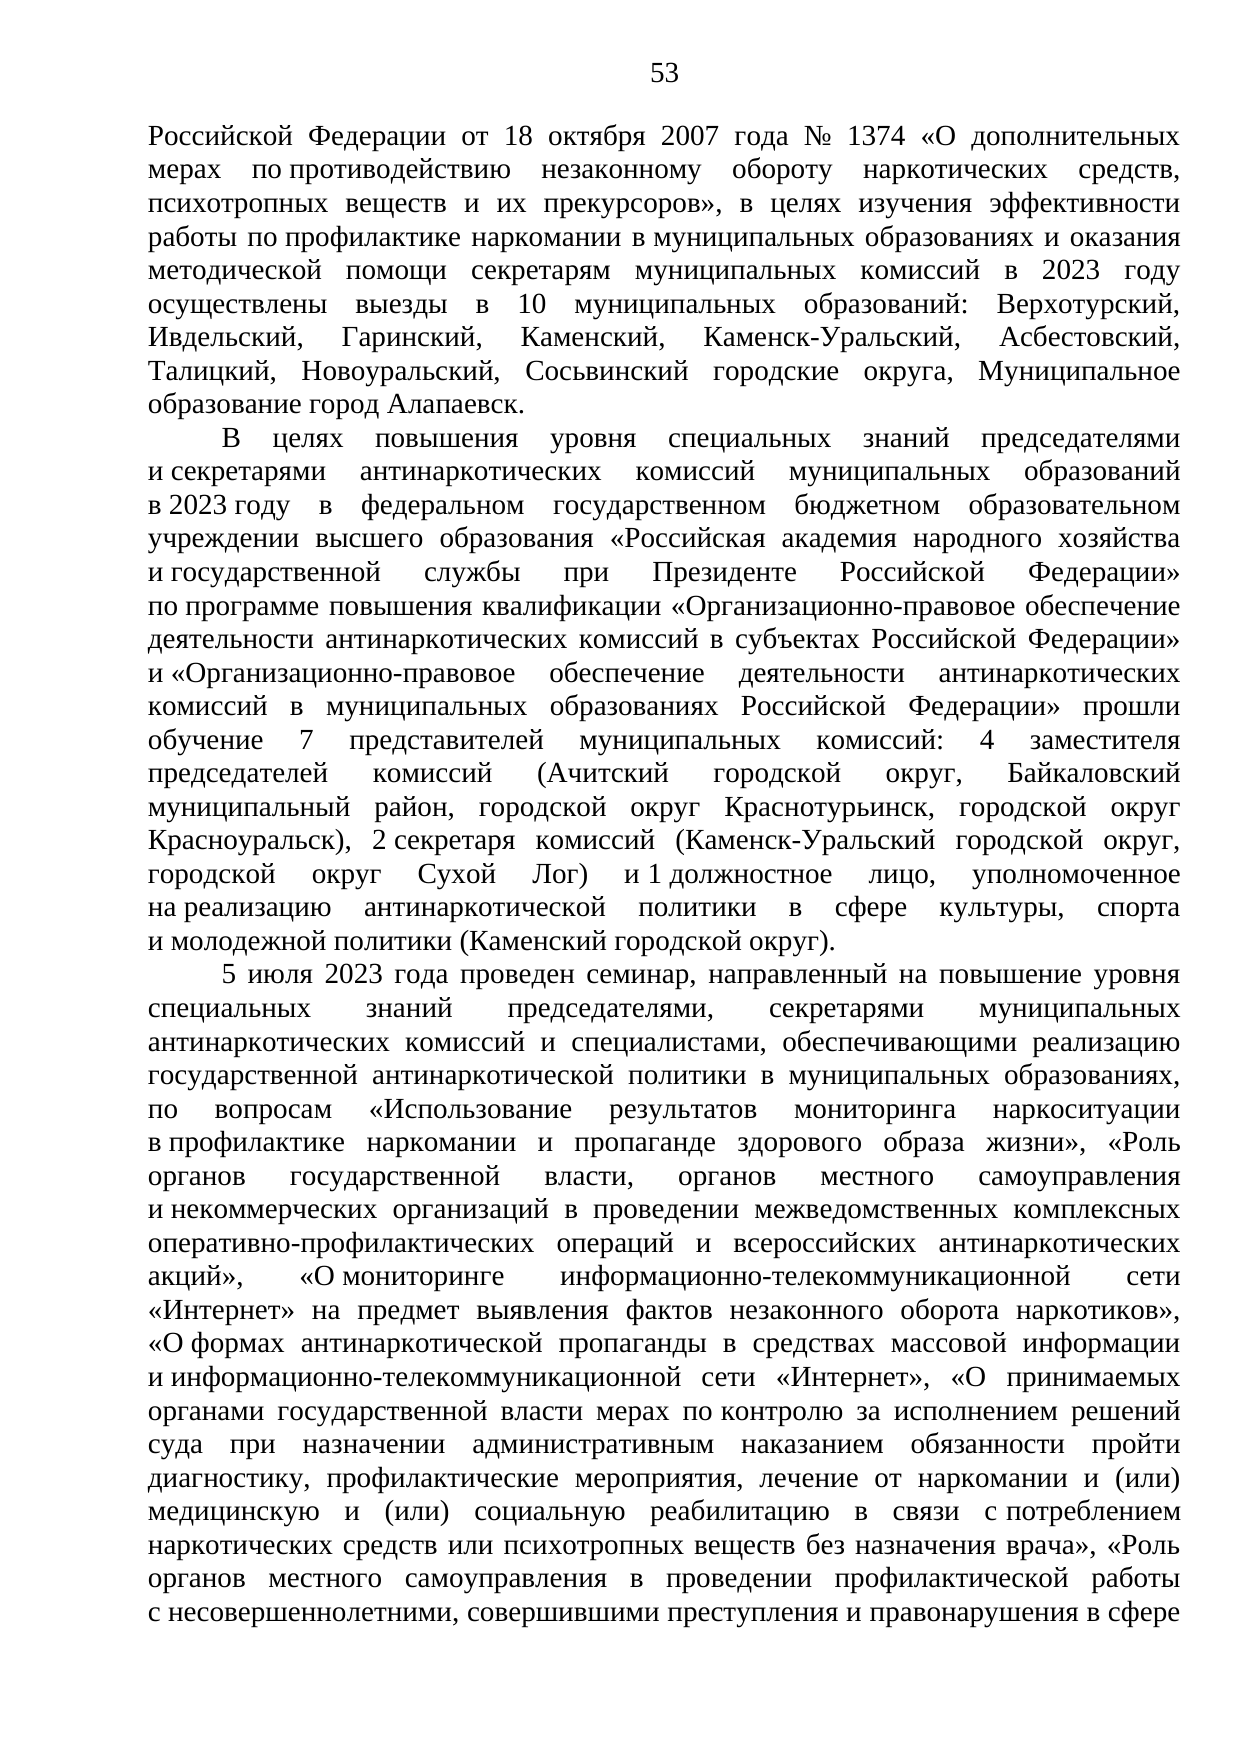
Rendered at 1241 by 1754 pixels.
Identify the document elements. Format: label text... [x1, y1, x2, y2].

text В целях повышения уровня специальных знаний председателями и секретарями антинаркотических комиссий муниципальных образований в 2023 году в федеральном государственном бюджетном образовательном учреждении высшего образования «Российская академия народного хозяйства и государственной службы при Президенте Российской Федерации» по программе повышения квалификации «Организационно-правовое обеспечение деятельности антинаркотических комиссий в субъектах Российской Федерации» и «Организационно-правовое обеспечение деятельности антинаркотических комиссий в муниципальных образованиях Российской Федерации» прошли обучение 7 представителей муниципальных комиссий: 4 заместителя председателей комиссий (Ачитский городской округ, Байкаловский муниципальный район, городской округ Краснотурьинск, городской округ Красноуральск), 2 секретаря комиссий (Каменск-Уральский городской округ, городской округ Сухой Лог) и 1 должностное лицо, уполномоченное на реализацию антинаркотической политики в сфере культуры, спорта и молодежной политики (Каменский городской округ). [148, 420, 1181, 957]
text 5 июля 2023 года проведен семинар, направленный на повышение уровня специальных знаний председателями, секретарями муниципальных антинаркотических комиссий и специалистами, обеспечивающими реализацию государственной антинаркотической политики в муниципальных образованиях, по вопросам «Использование результатов мониторинга наркоситуации в профилактике наркомании и пропаганде здорового образа жизни», «Роль органов государственной власти, органов местного самоуправления и некоммерческих организаций в проведении межведомственных комплексных оперативно-профилактических операций и всероссийских антинаркотических акций», «О мониторинге информационно-телекоммуникационной сети «Интернет» на предмет выявления фактов незаконного оборота наркотиков», «О формах антинаркотической пропаганды в средствах массовой информации и информационно-телекоммуникационной сети «Интернет», «О принимаемых органами государственной власти мерах по контролю за исполнением решений суда при назначении административным наказанием обязанности пройти диагностику, профилактические мероприятия, лечение от наркомании и (или) медицинскую и (или) социальную реабилитацию в связи с потреблением наркотических средств или психотропных веществ без назначения врача», «Роль органов местного самоуправления в проведении профилактической работы с несовершеннолетними, совершившими преступления и правонарушения в сфере [148, 957, 1181, 1627]
text Российской Федерации от 18 октября 2007 года № 1374 «О дополнительных мерах по противодействию незаконному обороту наркотических средств, психотропных веществ и их прекурсоров», в целях изучения эффективности работы по профилактике наркомании в муниципальных образованиях и оказания методической помощи секретарям муниципальных комиссий в 2023 году осуществлены выезды в 10 муниципальных образований: Верхотурский, Ивдельский, Гаринский, Каменский, Каменск-Уральский, Асбестовский, Талицкий, Новоуральский, Сосьвинский городские округа, Муниципальное образование город Алапаевск. [148, 118, 1181, 420]
